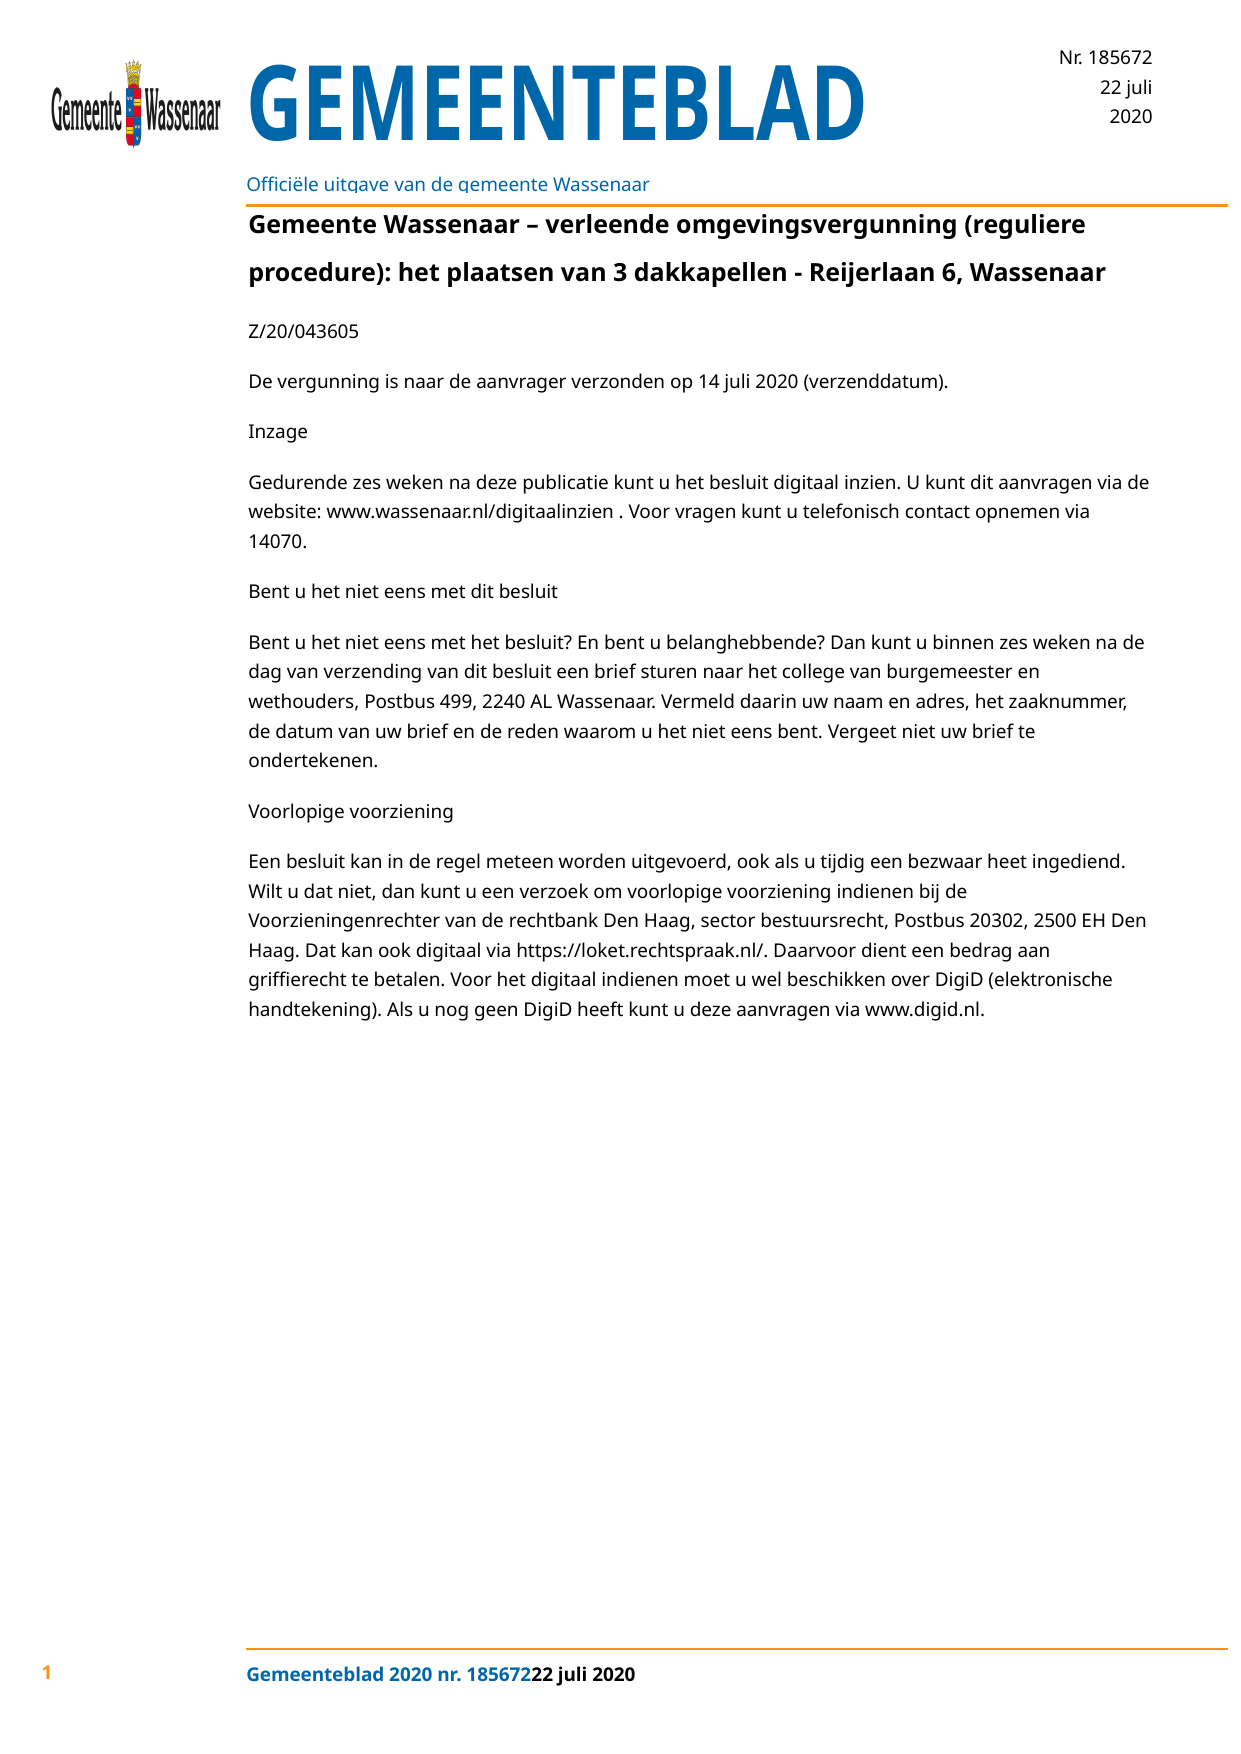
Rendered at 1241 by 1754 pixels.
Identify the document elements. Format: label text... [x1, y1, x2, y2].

text De vergunning is naar de aanvrager verzonden op 14 juli 2020 (verzenddatum). [248, 368, 1152, 394]
text Inzage [248, 419, 1152, 444]
picture [41, 47, 231, 172]
text Gedurende zes weken na deze publicatie kunt u het besluit digitaal inzien. U kunt dit aanvragen via de website: www.wassenaar.nl/digitaalinzien . Voor vragen kunt u telefonisch contact opnemen via 14070. [248, 469, 1152, 554]
text Voorlopige voorziening [248, 798, 1152, 824]
text Bent u het niet eens met dit besluit [248, 579, 1152, 604]
text Gemeente Wassenaar – verleende omgevingsvergunning (reguliere procedure): het plaatsen van 3 dakkapellen - Reijerlaan 6, Wassenaar [248, 207, 1152, 288]
text Z/20/043605 [248, 318, 1152, 344]
text Bent u het niet eens met het besluit? En bent u belanghebbende? Dan kunt u binnen zes weken na de dag van verzending van dit besluit een brief sturen naar het college van burgemeester en wethouders, Postbus 499, 2240 AL Wassenaar. Vermeld daarin uw naam en adres, het zaaknummer, de datum van uw brief en de reden waarom u het niet eens bent. Vergeet niet uw brief te ondertekenen. [248, 629, 1152, 773]
text Een besluit kan in de regel meteen worden uitgevoerd, ook als u tijdig een bezwaar heet ingediend. Wilt u dat niet, dan kunt u een verzoek om voorlopige voorziening indienen bij de Voorzieningenrechter van de rechtbank Den Haag, sector bestuursrecht, Postbus 20302, 2500 EH Den Haag. Dat kan ook digitaal via https://loket.rechtspraak.nl/. Daarvoor dient een bedrag aan griffierecht te betalen. Voor het digitaal indienen moet u wel beschikken over DigiD (elektronische handtekening). Als u nog geen DigiD heeft kunt u deze aanvragen via www.digid.nl. [248, 848, 1152, 1022]
